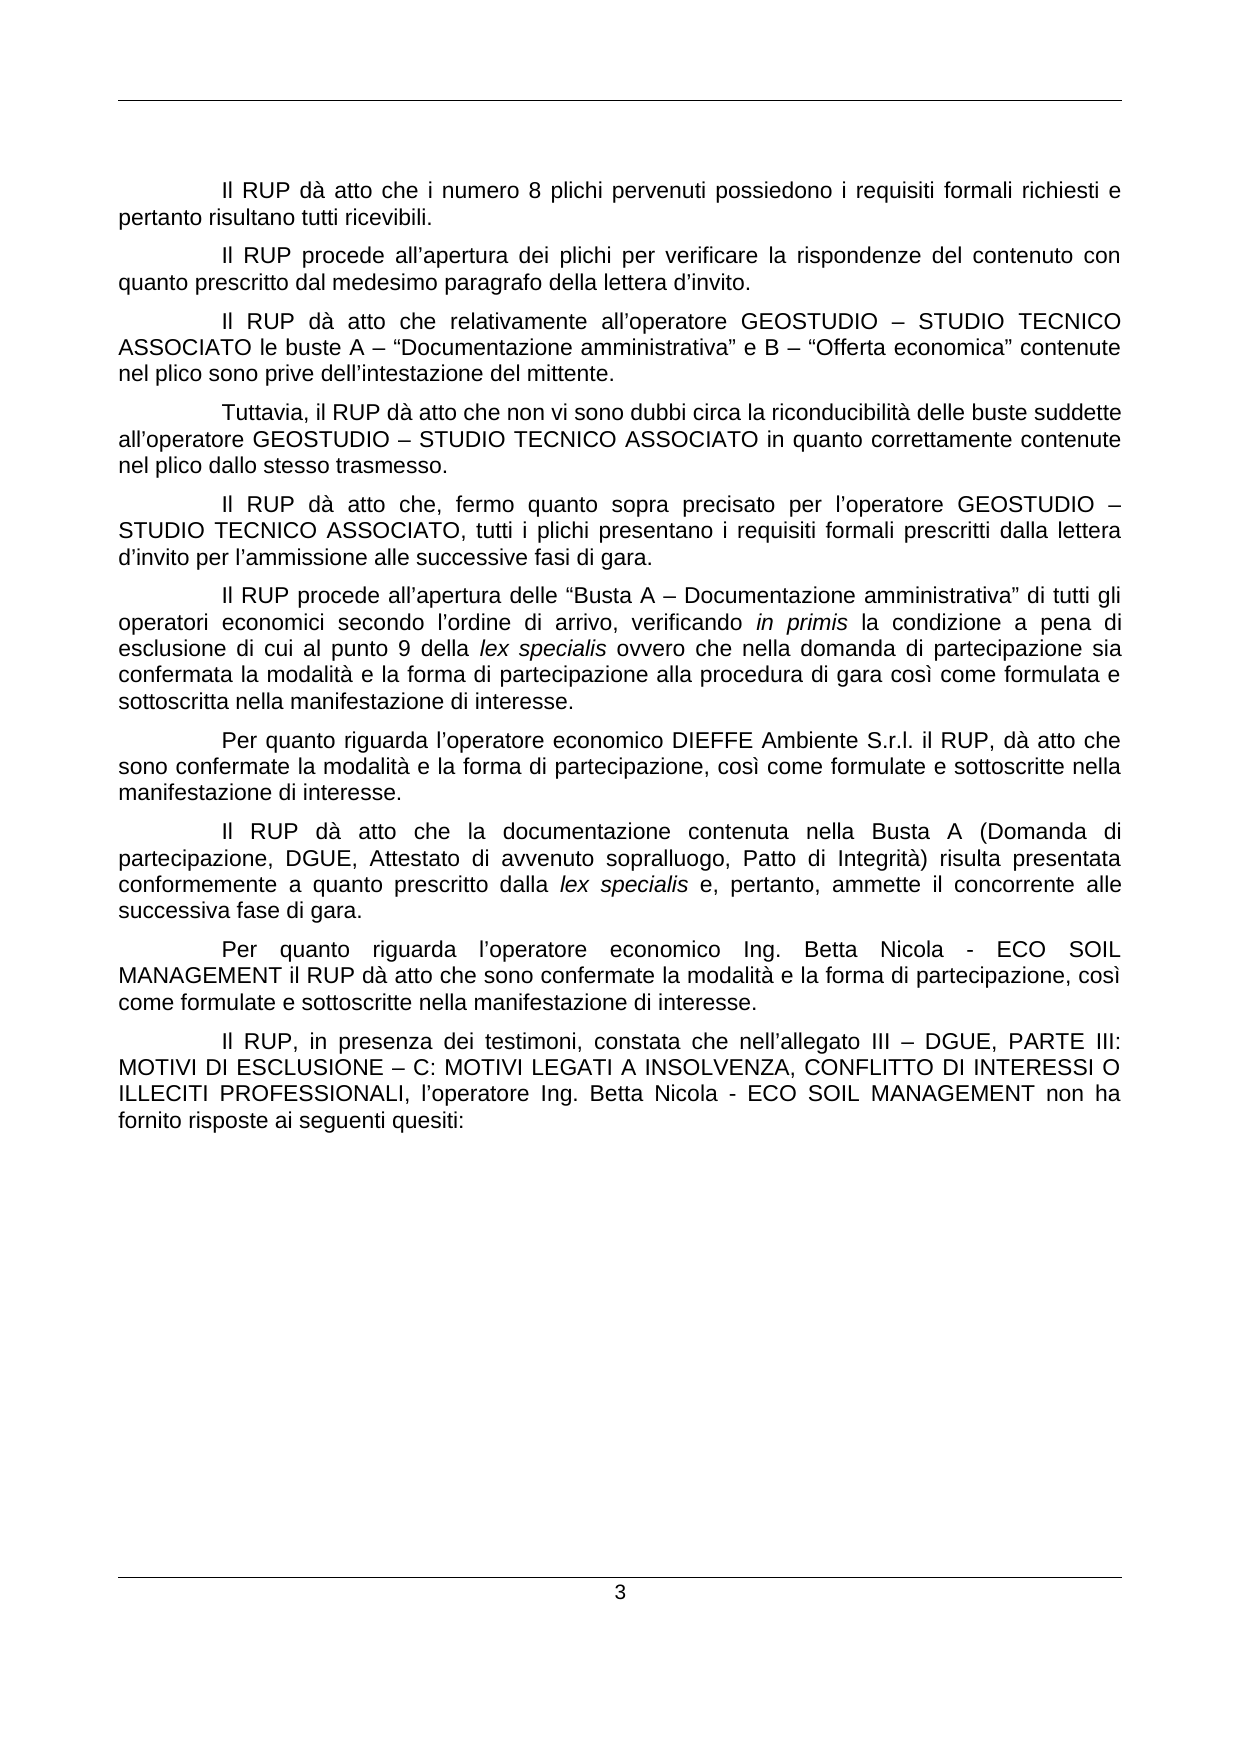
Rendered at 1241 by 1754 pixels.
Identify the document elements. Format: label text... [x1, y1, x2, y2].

text Per quanto riguarda l’operatore economico Ing. Betta Nicola - ECO SOIL MANAGEMENT il RUP dà atto che sono confermate la modalità e la forma di partecipazione, così come formulate e sottoscritte nella manifestazione di interesse. [118, 936, 1122, 1015]
text Il RUP procede all’apertura delle “Busta A – Documentazione amministrativa” di tutti gli operatori economici secondo l’ordine di arrivo, verificando in primis la condizione a pena di esclusione di cui al punto 9 della lex specialis ovvero che nella domanda di partecipazione sia confermata la modalità e la forma di partecipazione alla procedura di gara così come formulata e sottoscritta nella manifestazione di interesse. [118, 582, 1122, 714]
text Tuttavia, il RUP dà atto che non vi sono dubbi circa la riconducibilità delle buste suddette all’operatore GEOSTUDIO – STUDIO TECNICO ASSOCIATO in quanto correttamente contenute nel plico dallo stesso trasmesso. [118, 399, 1122, 478]
text Il RUP, in presenza dei testimoni, constata che nell’allegato III – DGUE, PARTE III: MOTIVI DI ESCLUSIONE – C: MOTIVI LEGATI A INSOLVENZA, CONFLITTO DI INTERESSI O ILLECITI PROFESSIONALI, l’operatore Ing. Betta Nicola - ECO SOIL MANAGEMENT non ha fornito risposte ai seguenti quesiti: [118, 1028, 1122, 1133]
text Il RUP procede all’apertura dei plichi per verificare la rispondenze del contenuto con quanto prescritto dal medesimo paragrafo della lettera d’invito. [118, 242, 1122, 295]
text Il RUP dà atto che relativamente all’operatore GEOSTUDIO – STUDIO TECNICO ASSOCIATO le buste A – “Documentazione amministrativa” e B – “Offerta economica” contenute nel plico sono prive dell’intestazione del mittente. [118, 308, 1122, 387]
text Il RUP dà atto che i numero 8 plichi pervenuti possiedono i requisiti formali richiesti e pertanto risultano tutti ricevibili. [118, 177, 1122, 230]
text Il RUP dà atto che la documentazione contenuta nella Busta A (Domanda di partecipazione, DGUE, Attestato di avvenuto sopralluogo, Patto di Integrità) risulta presentata conformemente a quanto prescritto dalla lex specialis e, pertanto, ammette il concorrente alle successiva fase di gara. [118, 818, 1122, 923]
text Il RUP dà atto che, fermo quanto sopra precisato per l’operatore GEOSTUDIO – STUDIO TECNICO ASSOCIATO, tutti i plichi presentano i requisiti formali prescritti dalla lettera d’invito per l’ammissione alle successive fasi di gara. [118, 491, 1122, 570]
text Per quanto riguarda l’operatore economico DIEFFE Ambiente S.r.l. il RUP, dà atto che sono confermate la modalità e la forma di partecipazione, così come formulate e sottoscritte nella manifestazione di interesse. [118, 727, 1122, 806]
